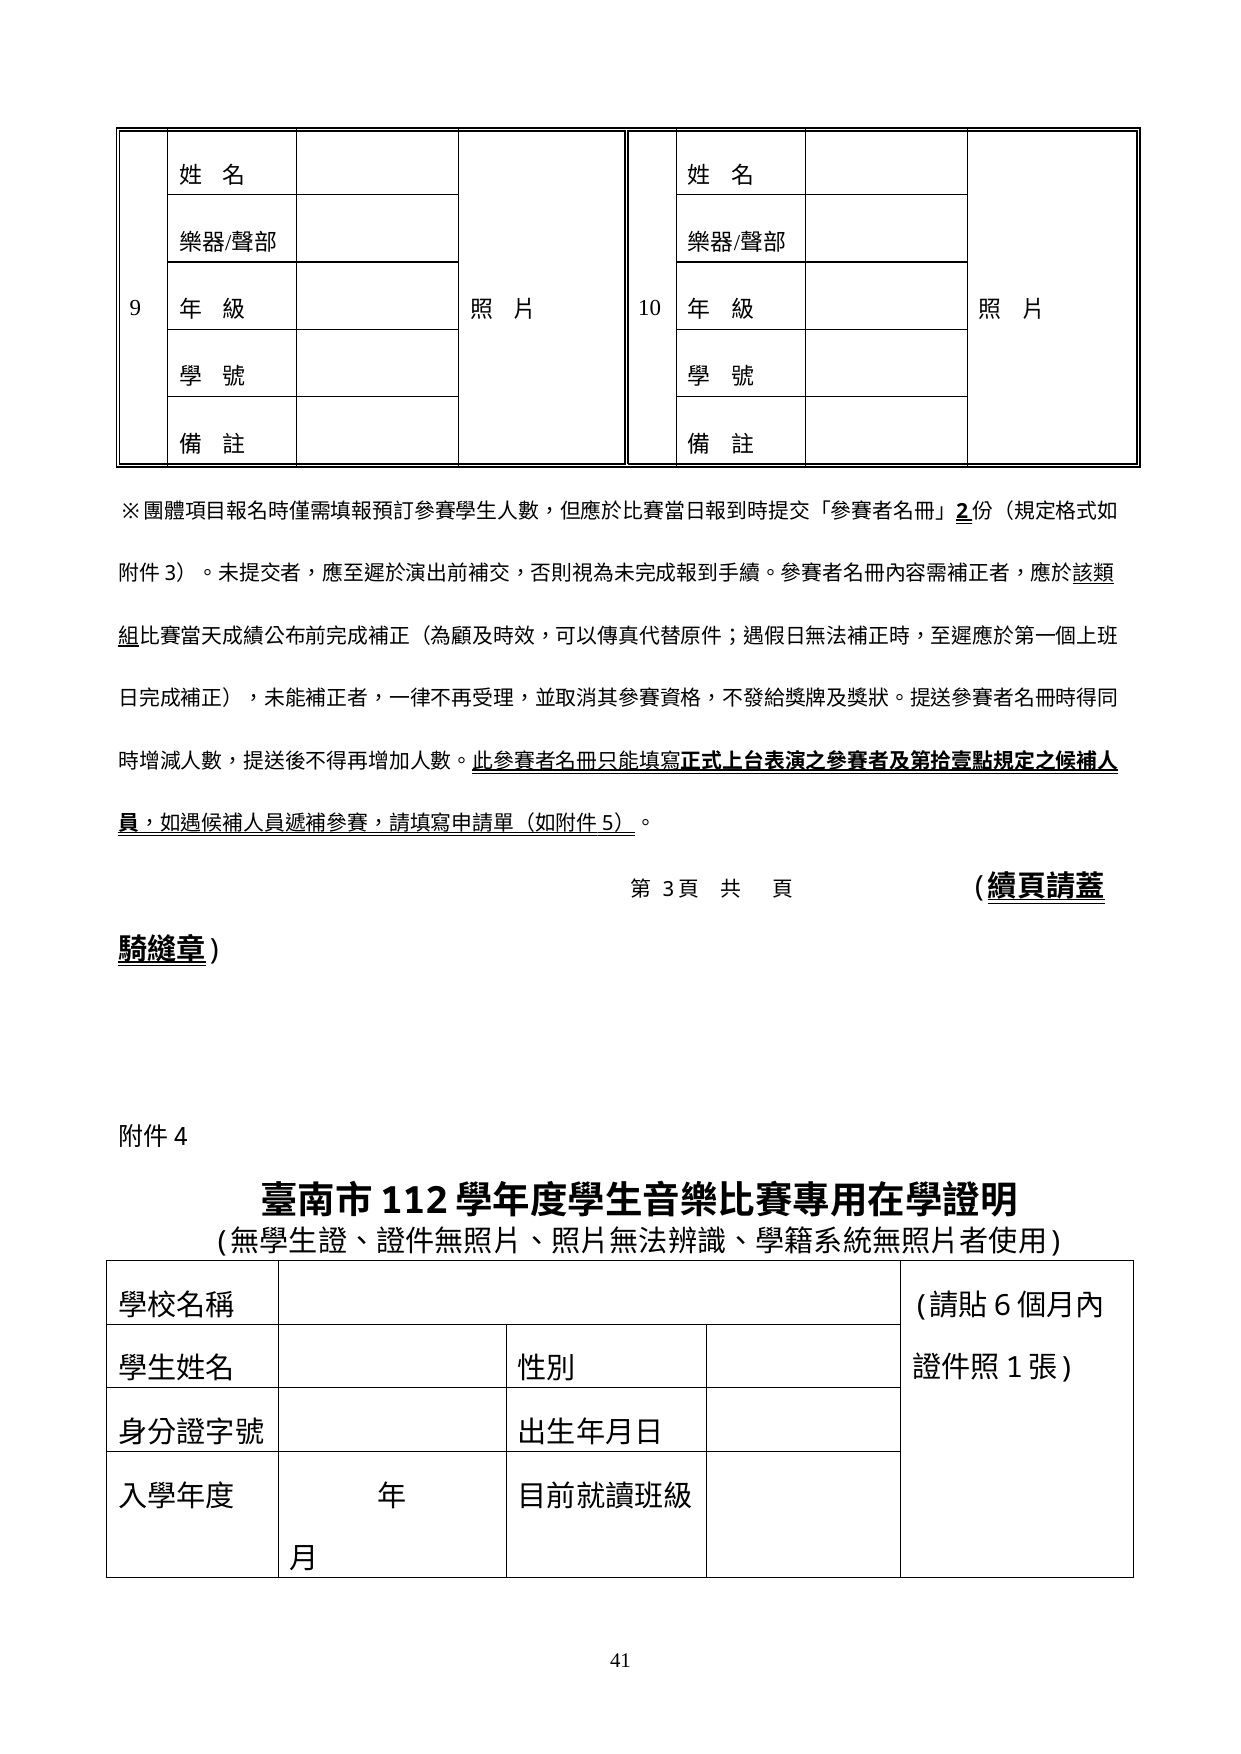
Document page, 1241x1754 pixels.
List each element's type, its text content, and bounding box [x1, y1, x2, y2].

table_cell [806, 397, 967, 463]
table_cell 出生年月日 [507, 1388, 706, 1451]
table_header [279, 1261, 900, 1323]
table_cell [297, 132, 458, 194]
table_cell 學 號 [168, 330, 296, 396]
table_cell [806, 195, 967, 261]
table_cell 學生姓名 [107, 1325, 278, 1387]
table_header (請貼6個月內證件照1張) [901, 1261, 1133, 1577]
table_cell 樂器/聲部 [677, 195, 805, 261]
table_cell 身分證字號 [107, 1388, 278, 1451]
table_cell [806, 330, 967, 396]
table_cell 樂器/聲部 [168, 195, 296, 261]
table_cell [297, 263, 458, 328]
table_cell [297, 330, 458, 396]
table_cell [707, 1325, 900, 1387]
table_cell 9 [120, 132, 167, 463]
table_cell 姓 名 [677, 132, 805, 194]
table_cell 備 註 [168, 397, 296, 463]
table_cell 目前就讀班級 [507, 1452, 706, 1577]
table_cell [297, 397, 458, 463]
text ※團體項目報名時僅需填報預訂參賽學生人數，但應於比賽當日報到時提交「參賽者名冊」2份（規定格式如附件3）。未提交者，應至遲於演出前補交，否則視為未完成報到手續。參賽者名冊內容需補正者，應於該類組比賽當天成績公布前完成補正（為顧及時效，可以傳真代替原件；遇假日無法補正時，至遲應於第一個上班日完成補正），未能補正者，一律不再受理，並取消其參賽資格，不發給獎牌及獎狀。提送參賽者名冊時得同時增減人數，提送後不得再增加人數。此參賽者名冊只能填寫正式上台表演之參賽者及第拾壹點規定之候補人員，如遇候補人員遞補參賽，請填寫申請單（如附件5）。 [118, 468, 1122, 843]
table_cell [279, 1325, 506, 1387]
table_cell [707, 1452, 900, 1577]
table_cell 照 片 [459, 132, 624, 463]
table_cell 年 級 [677, 263, 805, 328]
table_cell [707, 1388, 900, 1451]
table_cell 照 片 [968, 132, 1136, 463]
table_cell 年 級 [168, 263, 296, 328]
table_cell 10 [629, 132, 676, 463]
table_cell 入學年度 [107, 1452, 278, 1577]
table_cell 備 註 [677, 397, 805, 463]
text (無學生證、證件無照片、照片無法辨識、學籍系統無照片者使用) [155, 1218, 1122, 1260]
text 附件4 [118, 1093, 1122, 1155]
table_cell [297, 195, 458, 261]
text 臺南市112學年度學生音樂比賽專用在學證明 [156, 1155, 1122, 1218]
table_header 學校名稱 [107, 1261, 278, 1323]
text 第 3頁 共 頁 (續頁請蓋騎縫章) [118, 843, 1122, 968]
table_cell 學 號 [677, 330, 805, 396]
table_cell [279, 1388, 506, 1451]
table_cell 姓 名 [168, 132, 296, 194]
table_cell [806, 132, 967, 194]
table_cell 性別 [507, 1325, 706, 1387]
table_cell [806, 263, 967, 328]
table_cell 年 月 [279, 1452, 506, 1577]
